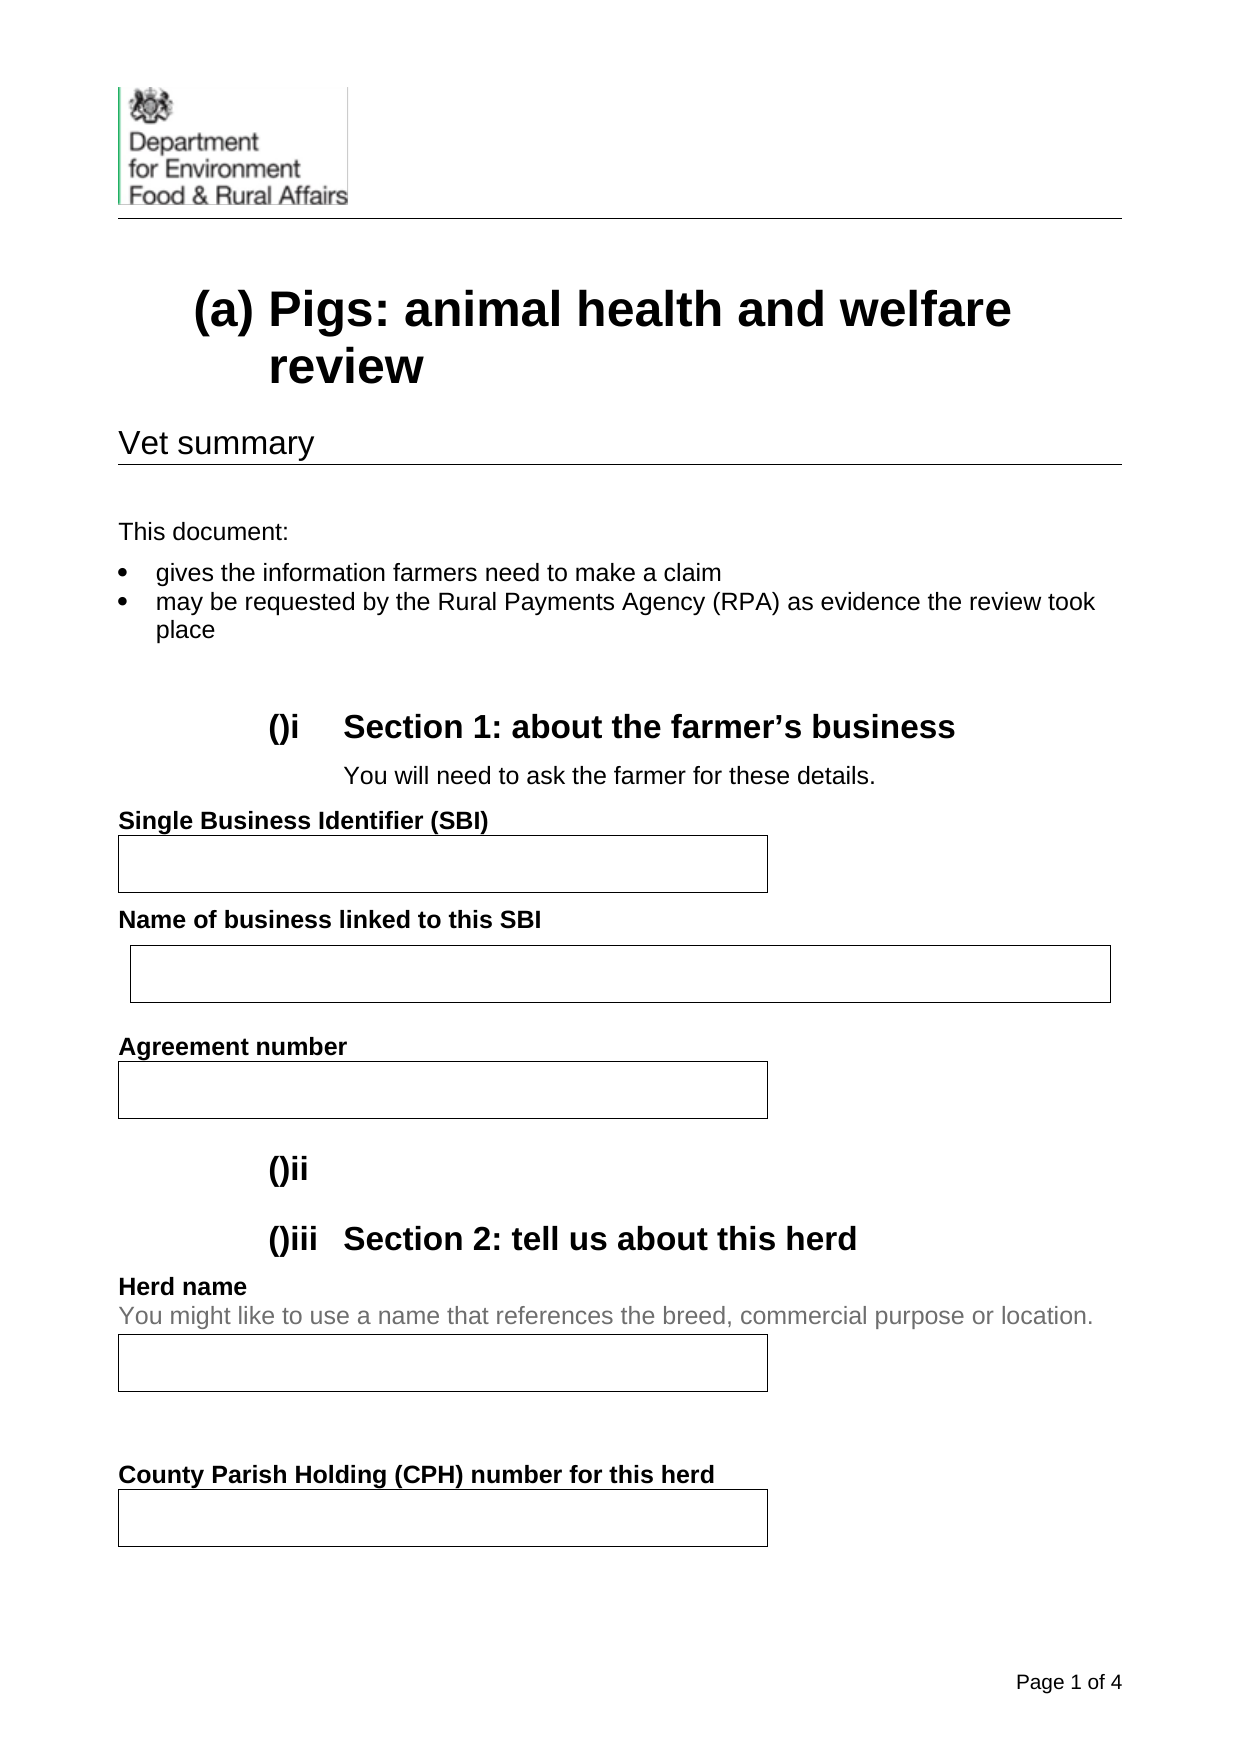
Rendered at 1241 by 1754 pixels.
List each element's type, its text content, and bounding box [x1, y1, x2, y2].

list may be requested by the Rural Payments Agency (RPA) as evidence the review took place [118, 587, 1122, 673]
text You might like to use a name that references the breed, commercial purpose or location. [118, 1301, 1122, 1330]
subtitle Section 1: about the farmer’s business You will need to ask the farmer for these details. [268, 702, 1122, 794]
text County Parish Holding (CPH) number for this herd [118, 1460, 1122, 1489]
text This document: [118, 488, 1122, 545]
text Name of business linked to this SBI [118, 905, 1122, 934]
subtitle Vet summary [118, 423, 1122, 464]
subtitle Section 2: tell us about this herd [268, 1214, 1122, 1260]
text Single Business Identifier (SBI) [118, 806, 1122, 835]
list gives the information farmers need to make a claim [118, 558, 1122, 587]
subtitle Pigs: animal health and welfare review [193, 279, 1122, 394]
text Agreement number [118, 1032, 1122, 1061]
text Herd name [118, 1272, 1122, 1301]
